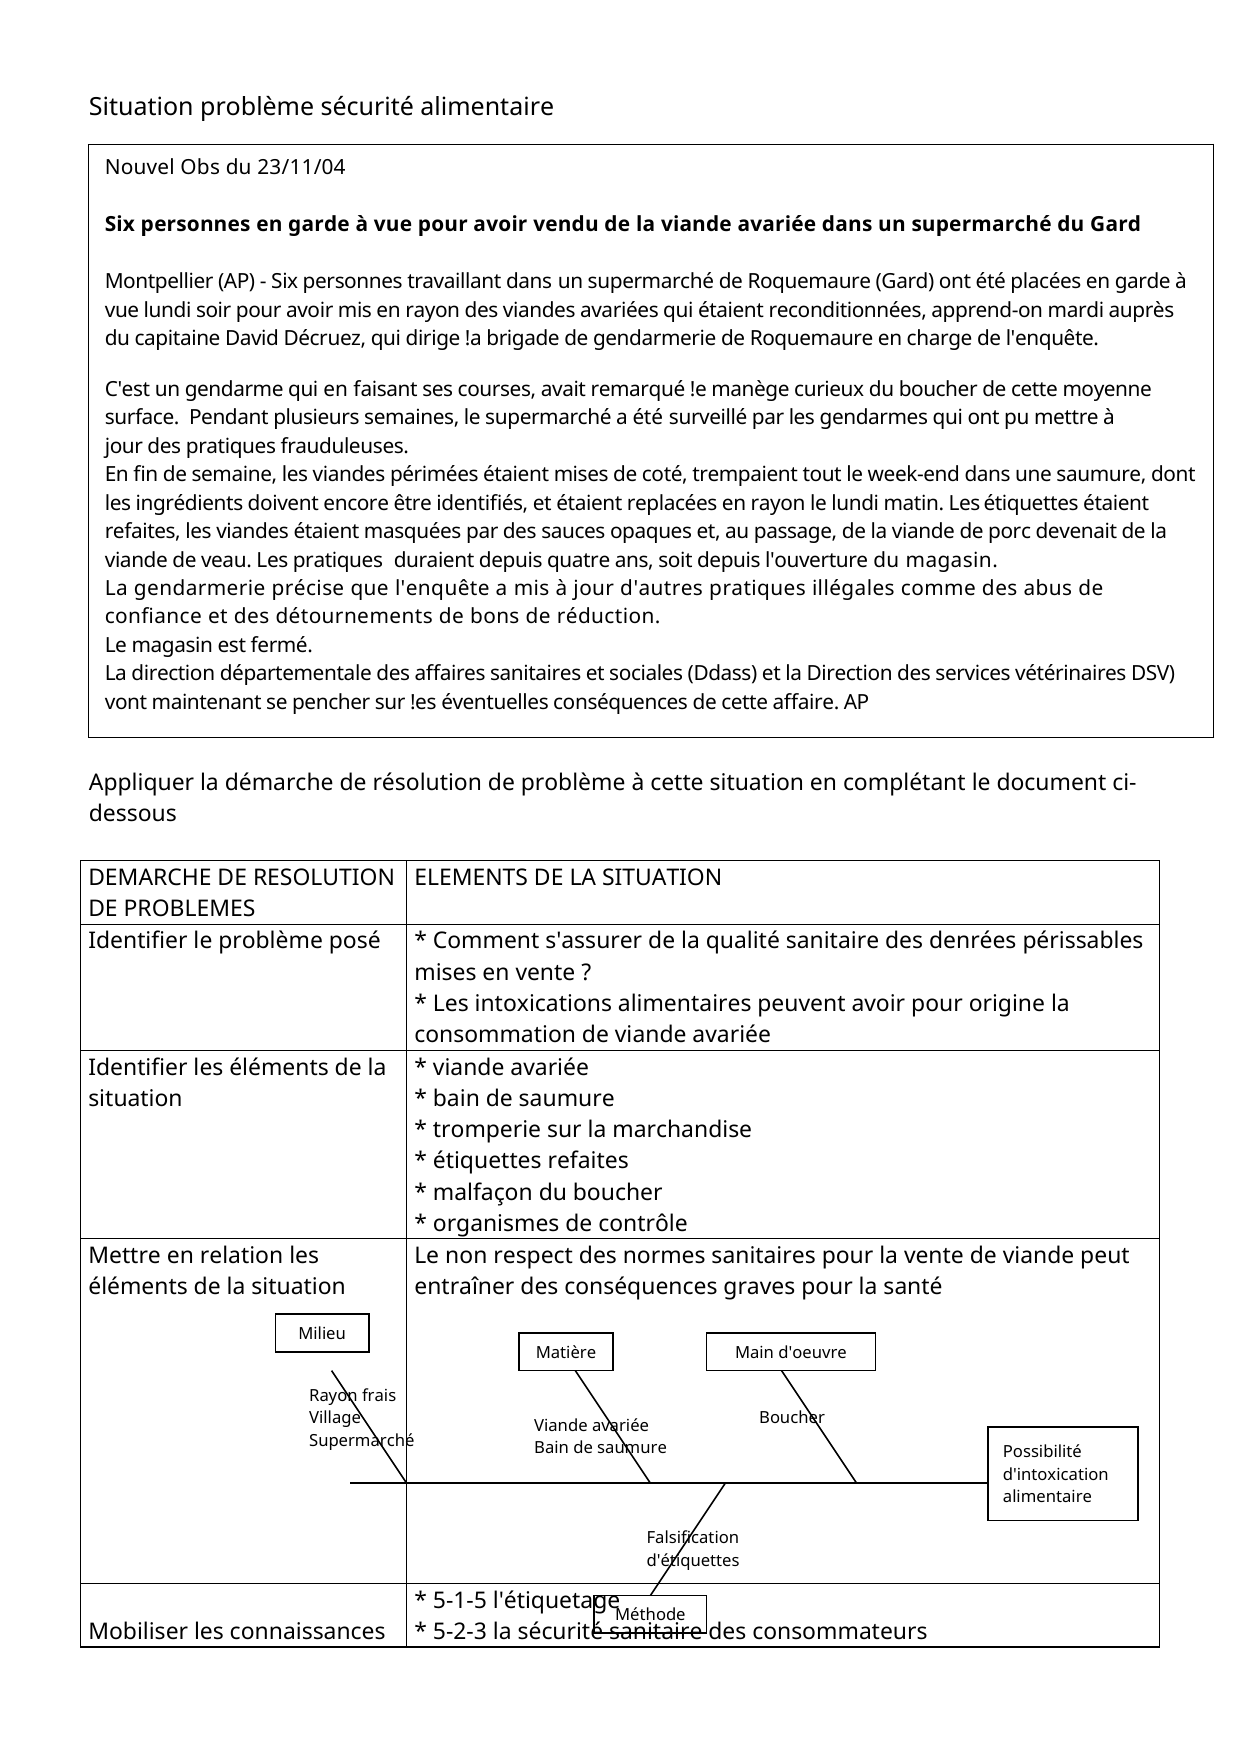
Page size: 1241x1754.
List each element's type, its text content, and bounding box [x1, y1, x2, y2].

text La gendarmerie précise que l'enquête a mis à jour d'autres pratiques illégales comme des abus de confiance et des détournements de bons de réduction. [104, 573, 1198, 630]
text Six personnes en garde à vue pour avoir vendu de la viande avariée dans un supermarché du Gard [104, 209, 1198, 238]
text C'est un gendarme qui en faisant ses courses, avait remarqué !e manège curieux du boucher de cette moyenne surface. Pendant plusieurs semaines, le supermarché a été surveillé par les gendarmes qui ont pu mettre à jour des pratiques frauduleuses. [104, 374, 1153, 459]
text Montpellier (AP) - Six personnes travaillant dans un supermarché de Roquemaure (Gard) ont été placées en garde à vue lundi soir pour avoir mis en rayon des viandes avariées qui étaient reconditionnées, apprend-on mardi auprès du capitaine David Décruez, qui dirige !a brigade de gendarmerie de Roquemaure en charge de l'enquête. [104, 266, 1198, 352]
table_header ELEMENTS DE LA SITUATION [407, 861, 1159, 923]
text Situation problème sécurité alimentaire [89, 89, 1151, 123]
table_cell Identifier le problème posé [81, 925, 406, 1049]
table_cell * viande avariée * bain de saumure * tromperie sur la marchandise * étiquettes refaites * malfaçon du boucher * organismes de contrôle [407, 1051, 1159, 1238]
table_cell * Comment s'assurer de la qualité sanitaire des denrées périssables mises en vente ? * Les intoxications alimentaires peuvent avoir pour origine la consommation de viande avariée [407, 925, 1159, 1049]
text Appliquer la démarche de résolution de problème à cette situation en complétant le document ci-dessous [89, 766, 1151, 829]
text En fin de semaine, les viandes périmées étaient mises de coté, trempaient tout le week-end dans une saumure, dont les ingrédients doivent encore être identifiés, et étaient replacées en rayon le lundi matin. Les étiquettes étaient refaites, les viandes étaient masquées par des sauces opaques et, au passage, de la viande de porc devenait de la viande de veau. Les pratiques duraient depuis quatre ans, soit depuis l'ouverture du magasin. [104, 459, 1198, 573]
text La direction départementale des affaires sanitaires et sociales (Ddass) et la Direction des services vétérinaires DSV) vont maintenant se pencher sur !es éventuelles conséquences de cette affaire. AP [104, 658, 1198, 715]
table_cell * 5-1-5 l'étiquetage * 5-2-3 la sécurité sanitaire des consommateurs [407, 1584, 1159, 1646]
text Le magasin est fermé. [104, 630, 1198, 658]
text Nouvel Obs du 23/11/04 [104, 152, 1198, 181]
table_cell Mettre en relation les éléments de la situation [81, 1239, 406, 1583]
table_cell Identifier les éléments de la situation [81, 1051, 406, 1238]
table_cell Mobiliser les connaissances [81, 1584, 406, 1646]
table_cell Le non respect des normes sanitaires pour la vente de viande peut entraîner des conséquences graves pour la santé [407, 1239, 1159, 1583]
table_header DEMARCHE DE RESOLUTION DE PROBLEMES [81, 861, 406, 923]
